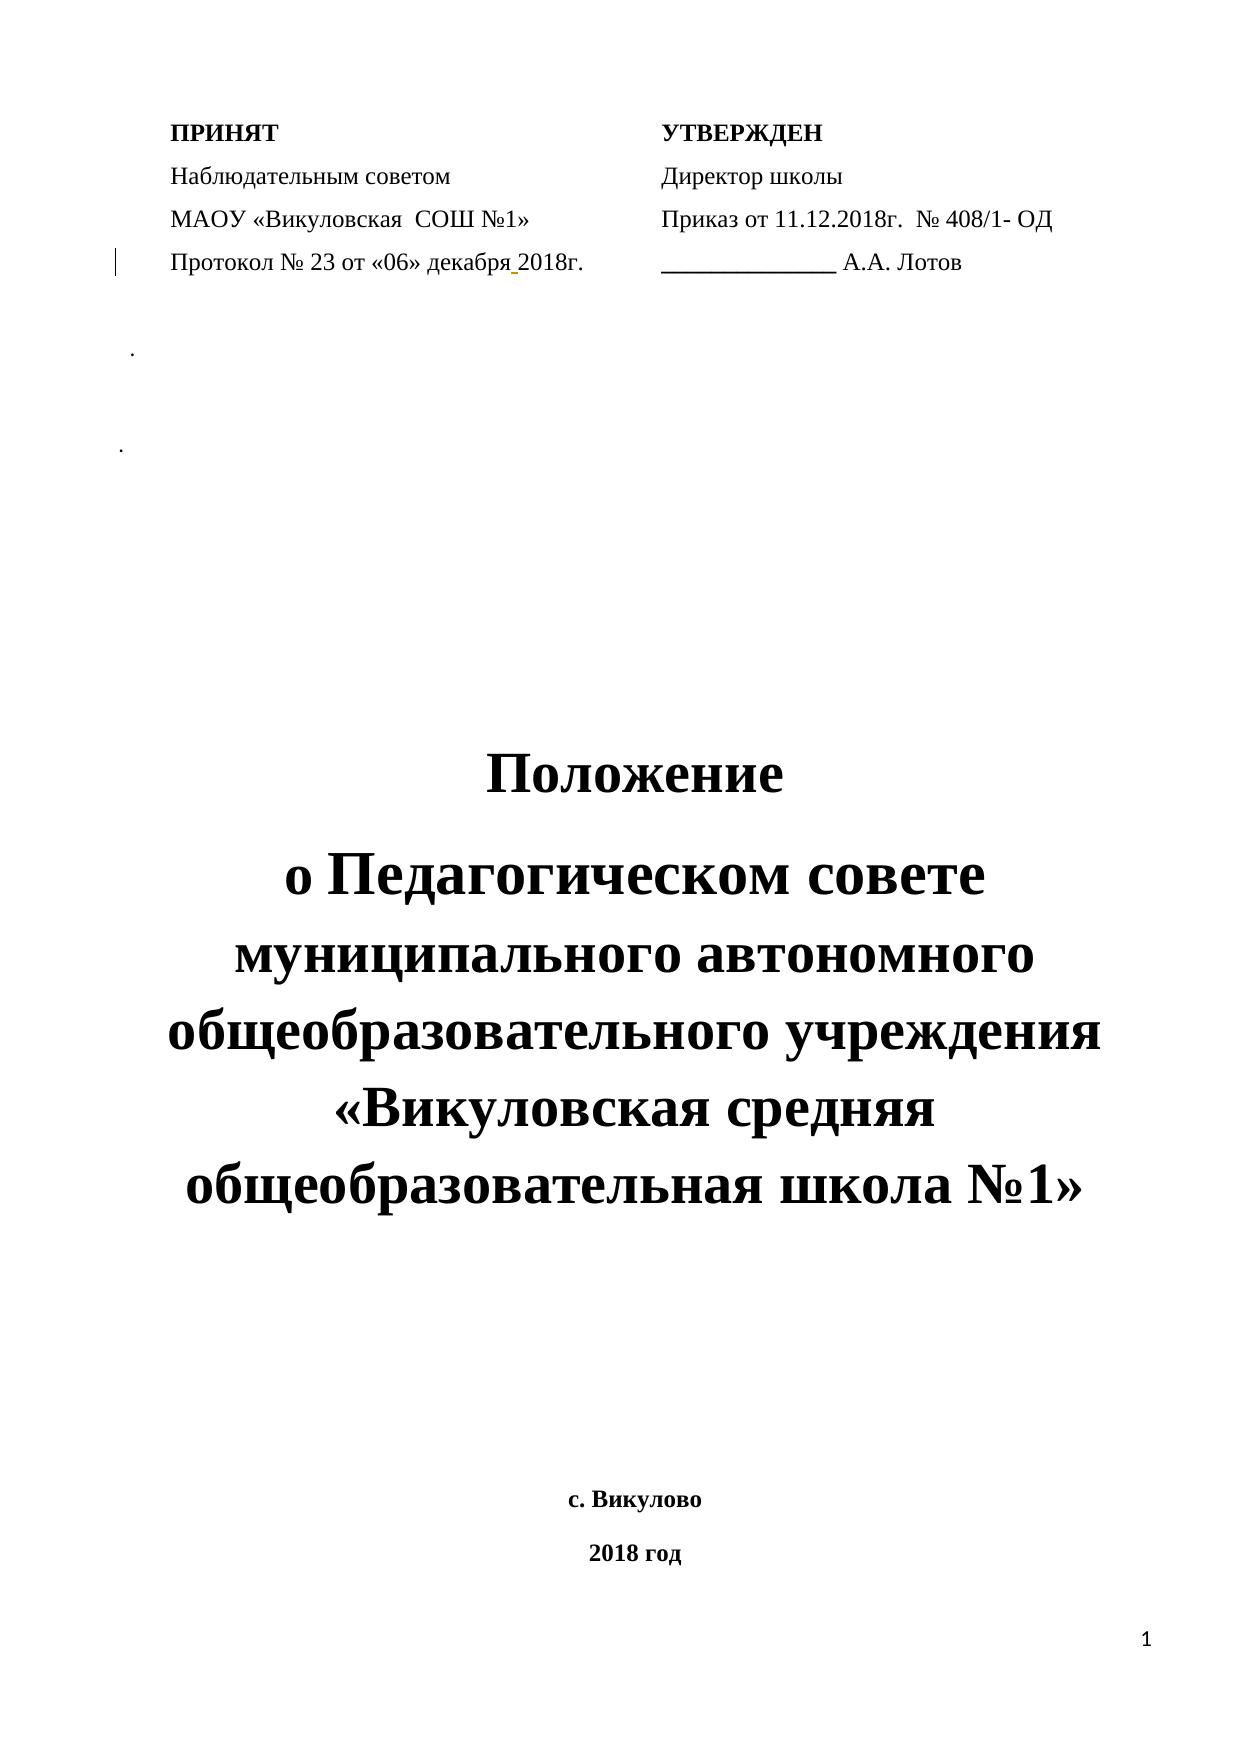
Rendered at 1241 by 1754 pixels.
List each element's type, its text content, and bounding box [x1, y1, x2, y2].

table_header ПРИНЯТ Наблюдательным советом МАОУ «Викуловская СОШ №1» Протокол № 23 от «06» декабря 2018г. [129, 118, 650, 334]
text Положение [118, 738, 1152, 805]
text . [118, 430, 1152, 458]
text 2018 год [118, 1538, 1152, 1567]
table_header УТВЕРЖДЕН Директор школы Приказ от 11.12.2018г. № 408/1- ОД ______________ А.А. Лотов [650, 118, 1093, 334]
text о Педагогическом совете муниципального автономного общеобразовательного учреждения «Викуловская средняя общеобразовательная школа №1» [118, 836, 1152, 1216]
table_header . [118, 118, 1104, 430]
table_header [1104, 118, 1152, 430]
text c. Викулово [118, 1484, 1152, 1513]
